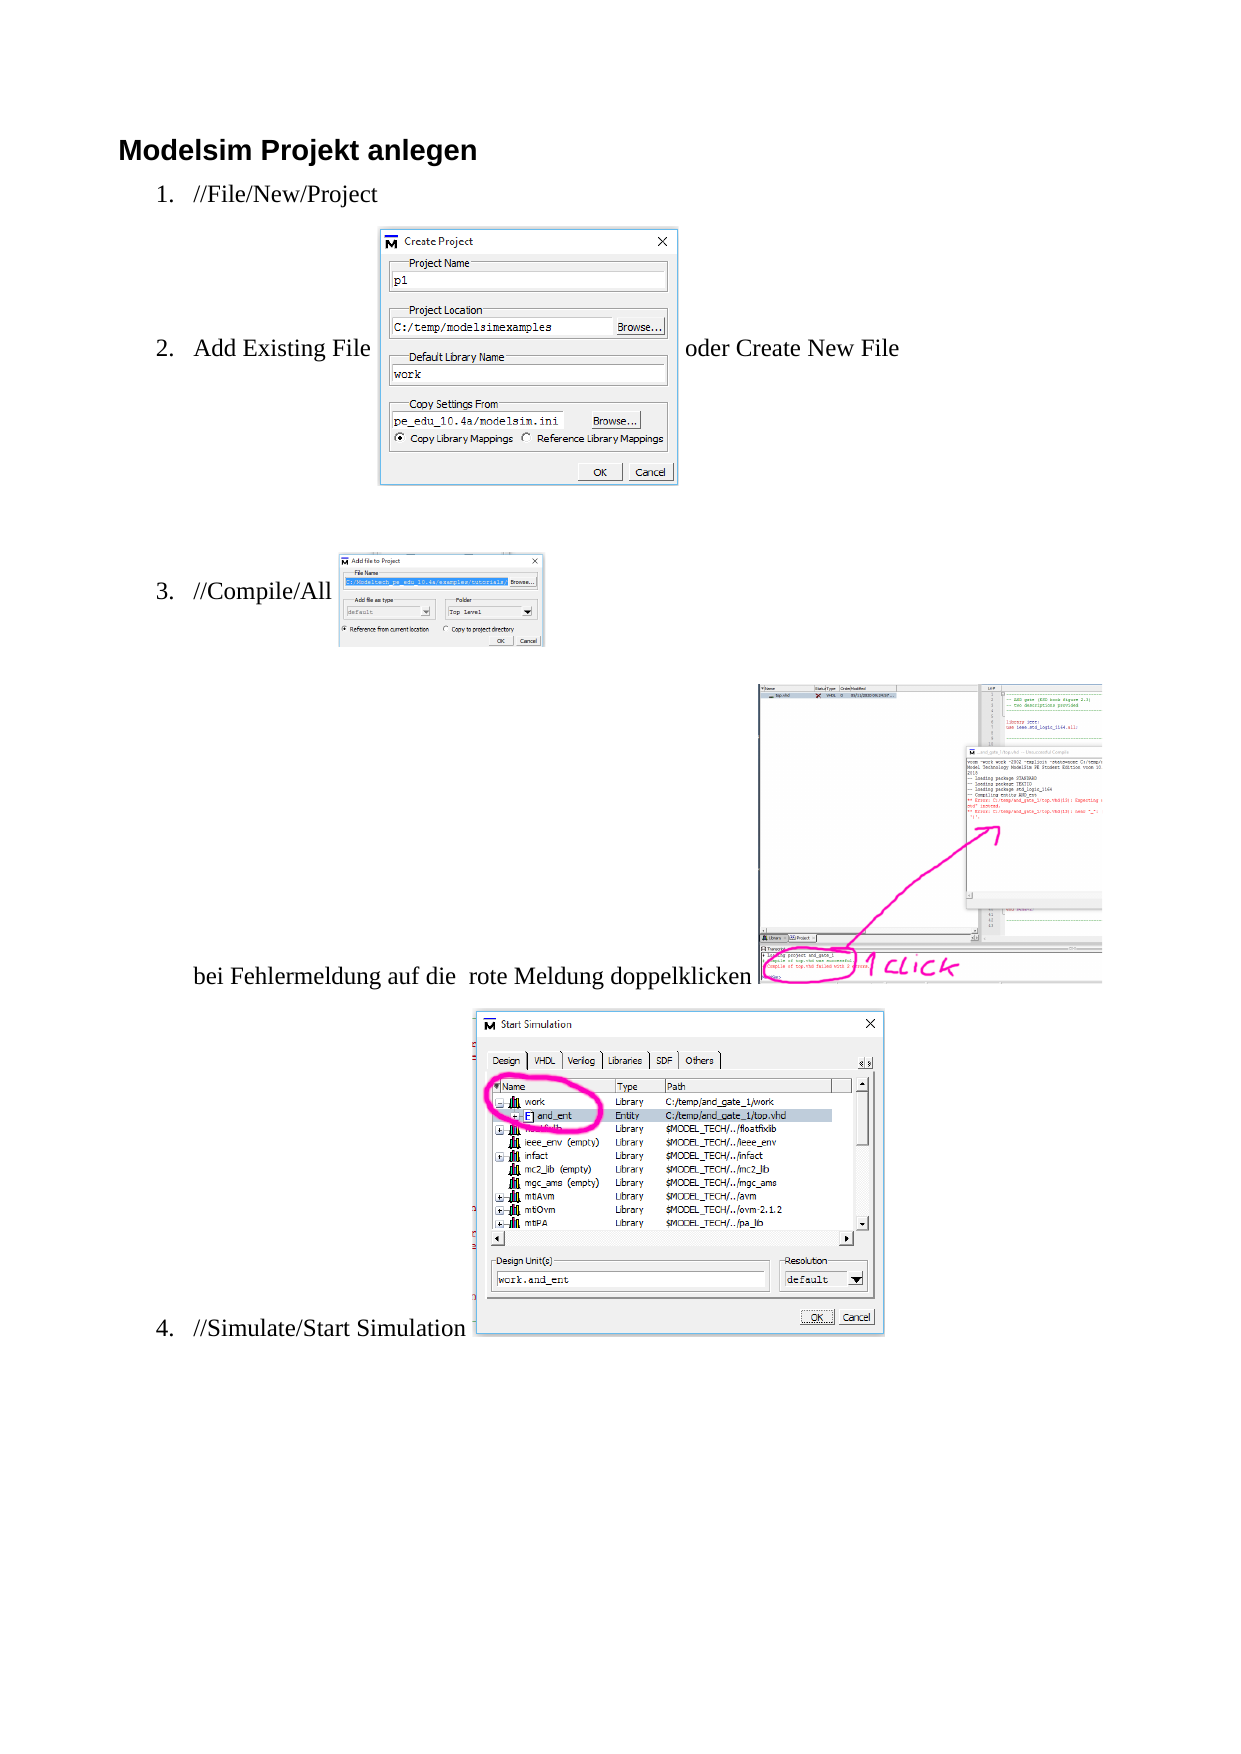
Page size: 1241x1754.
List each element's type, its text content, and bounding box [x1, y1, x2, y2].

list Add Existing File [156, 226, 377, 486]
list oder Create New File [679, 226, 1122, 486]
subtitle Modelsim Projekt anlegen [118, 133, 1122, 166]
picture [377, 226, 679, 486]
list //Simulate/Start Simulation [156, 1008, 1122, 1342]
picture [472, 1008, 885, 1337]
picture [758, 684, 1103, 984]
picture [338, 552, 546, 647]
list //File/New/Project [156, 179, 1122, 207]
list //Compile/All bei Fehlermeldung auf die rote Meldung doppelklicken [156, 552, 1122, 989]
